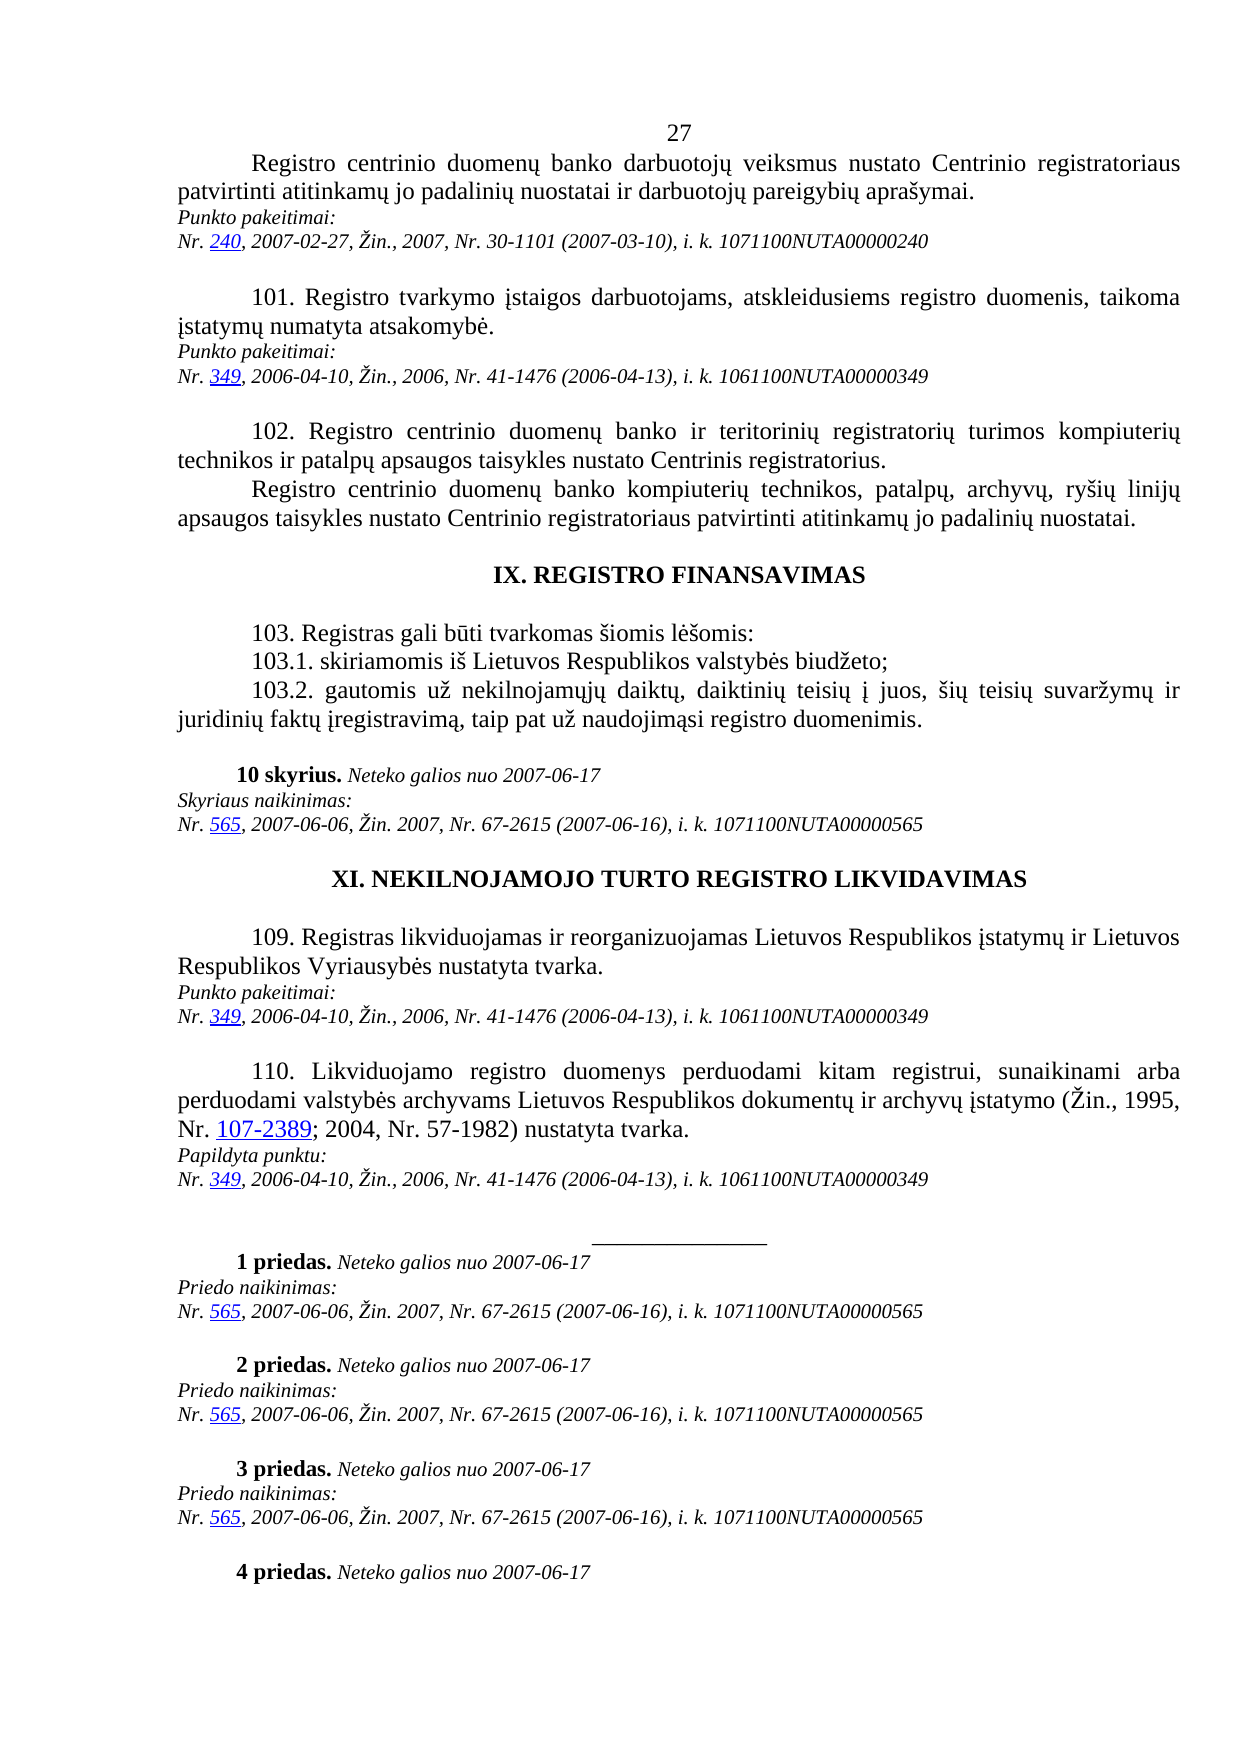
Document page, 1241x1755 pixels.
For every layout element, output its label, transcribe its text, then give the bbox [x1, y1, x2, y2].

text IX. REGISTRO FINANSAVIMAS [177, 560, 1181, 589]
text Priedo naikinimas: [177, 1275, 1181, 1299]
text 101. Registro tvarkymo įstaigos darbuotojams, atskleidusiems registro duomenis, taikoma įstatymų numatyta atsakomybė. [177, 282, 1181, 339]
text Nr. 349, 2006-04-10, Žin., 2006, Nr. 41-1476 (2006-04-13), i. k. 1061100NUTA00000349 [177, 1167, 1181, 1191]
text Priedo naikinimas: [177, 1378, 1181, 1402]
text Punkto pakeitimai: [177, 339, 1181, 363]
text 103.2. gautomis už nekilnojamųjų daiktų, daiktinių teisių į juos, šių teisių suvaržymų ir juridinių faktų įregistravimą, taip pat už naudojimąsi registro duomenimis. [177, 675, 1181, 733]
text 1 priedas. Neteko galios nuo 2007-06-17 [177, 1248, 1181, 1275]
text 103. Registras gali būti tvarkomas šiomis lėšomis: [177, 618, 1181, 646]
text 103.1. skiriamomis iš Lietuvos Respublikos valstybės biudžeto; [177, 646, 1181, 675]
text 3 priedas. Neteko galios nuo 2007-06-17 [177, 1455, 1181, 1481]
text XI. NEKILNOJAMOJO TURTO REGISTRO LIKVIDAVIMAS [177, 864, 1181, 893]
text Nr. 349, 2006-04-10, Žin., 2006, Nr. 41-1476 (2006-04-13), i. k. 1061100NUTA00000349 [177, 363, 1181, 388]
text Nr. 565, 2007-06-06, Žin. 2007, Nr. 67-2615 (2007-06-16), i. k. 1071100NUTA00000565 [177, 1505, 1181, 1529]
text Nr. 240, 2007-02-27, Žin., 2007, Nr. 30-1101 (2007-03-10), i. k. 1071100NUTA00000240 [177, 229, 1181, 253]
text ______________ [177, 1219, 1181, 1248]
text 4 priedas. Neteko galios nuo 2007-06-17 [177, 1558, 1181, 1584]
text Papildyta punktu: [177, 1143, 1181, 1167]
text 10 skyrius. Neteko galios nuo 2007-06-17 [177, 761, 1181, 788]
text 2 priedas. Neteko galios nuo 2007-06-17 [177, 1352, 1181, 1378]
text Nr. 349, 2006-04-10, Žin., 2006, Nr. 41-1476 (2006-04-13), i. k. 1061100NUTA00000349 [177, 1004, 1181, 1028]
text Punkto pakeitimai: [177, 205, 1181, 229]
text Nr. 565, 2007-06-06, Žin. 2007, Nr. 67-2615 (2007-06-16), i. k. 1071100NUTA00000565 [177, 1299, 1181, 1323]
text Nr. 565, 2007-06-06, Žin. 2007, Nr. 67-2615 (2007-06-16), i. k. 1071100NUTA00000565 [177, 1402, 1181, 1426]
text Nr. 565, 2007-06-06, Žin. 2007, Nr. 67-2615 (2007-06-16), i. k. 1071100NUTA00000565 [177, 812, 1181, 836]
text Registro centrinio duomenų banko kompiuterių technikos, patalpų, archyvų, ryšių linijų apsaugos taisykles nustato Centrinio registratoriaus patvirtinti atitinkamų jo padalinių nuostatai. [177, 474, 1181, 531]
text Skyriaus naikinimas: [177, 788, 1181, 812]
text Registro centrinio duomenų banko darbuotojų veiksmus nustato Centrinio registratoriaus patvirtinti atitinkamų jo padalinių nuostatai ir darbuotojų pareigybių aprašymai. [177, 148, 1181, 205]
text Punkto pakeitimai: [177, 979, 1181, 1004]
text 102. Registro centrinio duomenų banko ir teritorinių registratorių turimos kompiuterių technikos ir patalpų apsaugos taisykles nustato Centrinis registratorius. [177, 416, 1181, 474]
text Priedo naikinimas: [177, 1481, 1181, 1505]
text 110. Likviduojamo registro duomenys perduodami kitam registrui, sunaikinami arba perduodami valstybės archyvams Lietuvos Respublikos dokumentų ir archyvų įstatymo (Žin., 1995, Nr. 107-2389; 2004, Nr. 57-1982) nustatyta tvarka. [177, 1056, 1181, 1143]
text 109. Registras likviduojamas ir reorganizuojamas Lietuvos Respublikos įstatymų ir Lietuvos Respublikos Vyriausybės nustatyta tvarka. [177, 922, 1181, 979]
